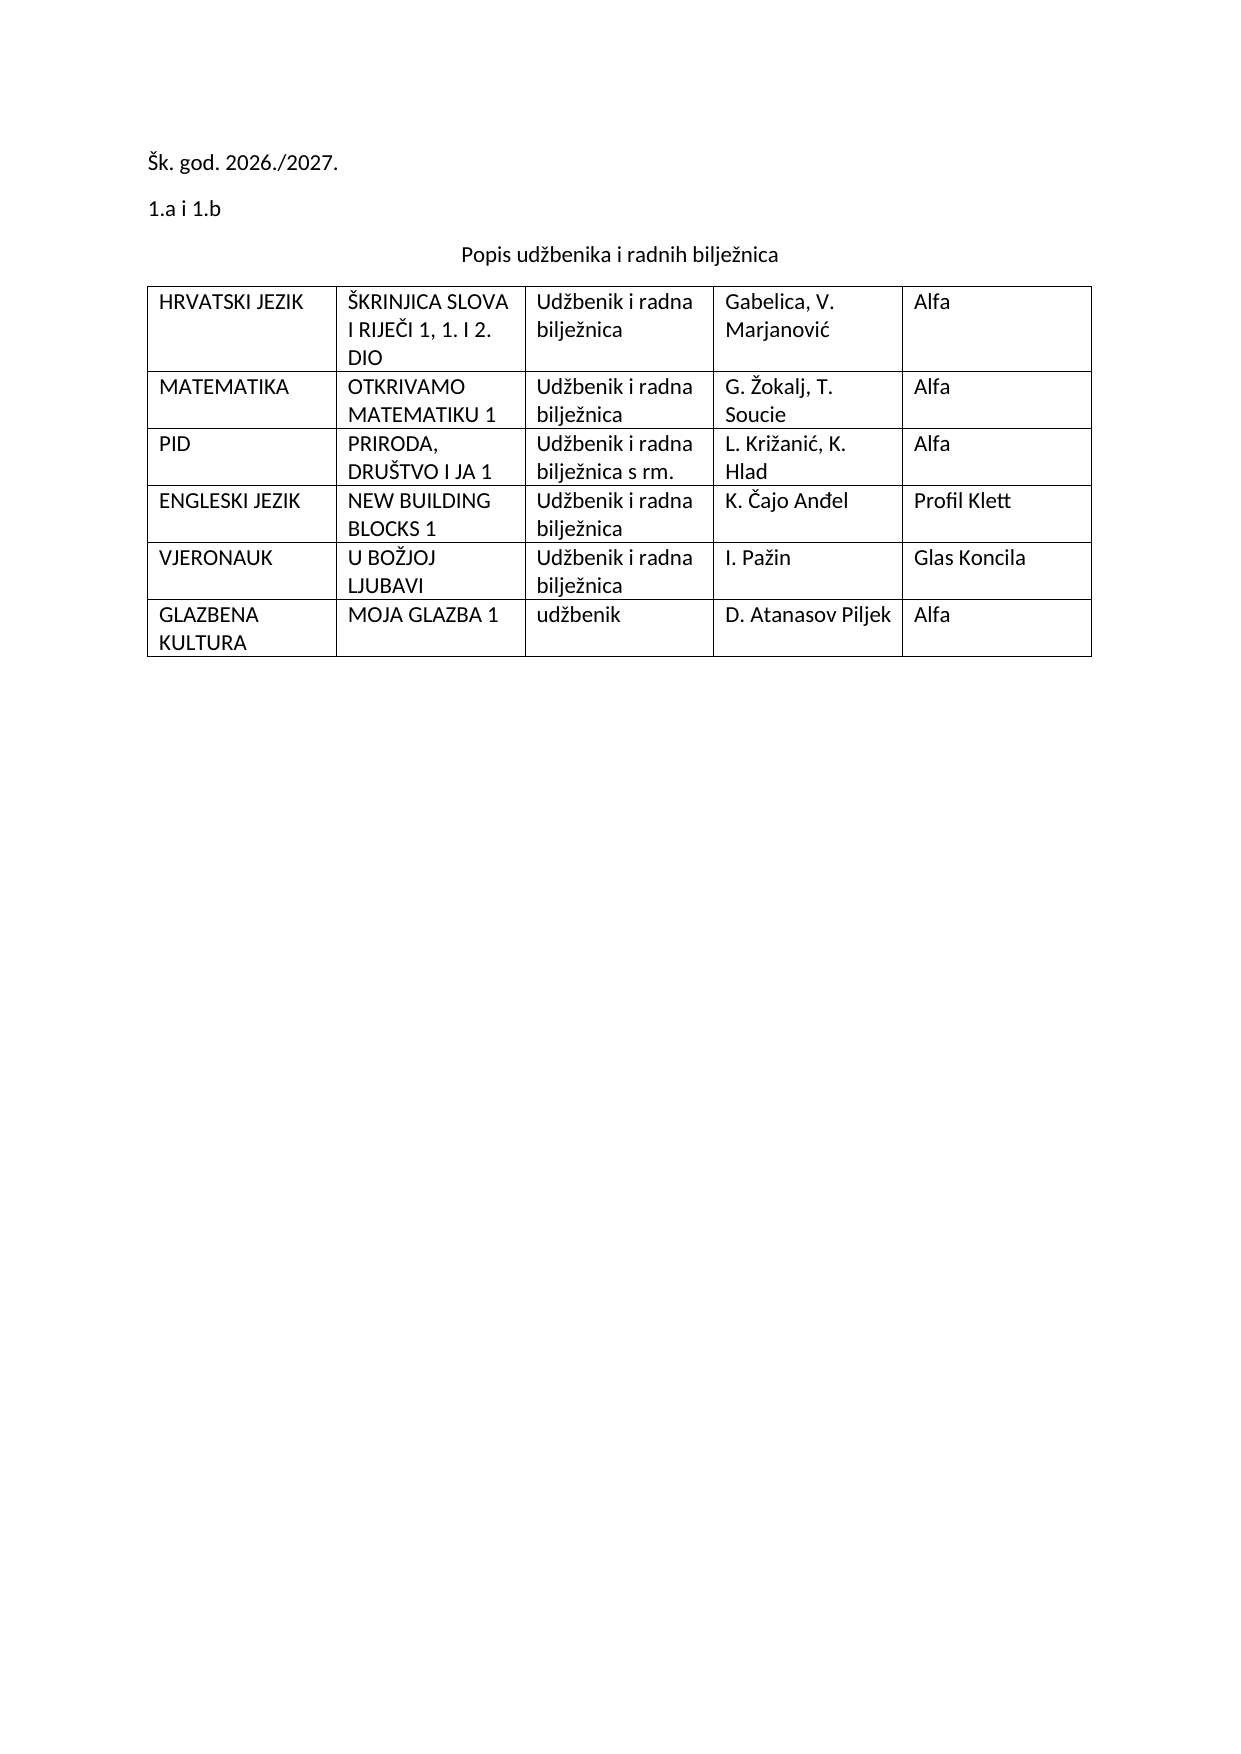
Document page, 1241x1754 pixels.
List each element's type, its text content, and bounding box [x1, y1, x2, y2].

table_cell D. Atanasov Piljek [714, 600, 902, 656]
table_cell PID [148, 429, 336, 485]
table_cell MATEMATIKA [148, 372, 336, 428]
table_cell Udžbenik i radna bilježnica [526, 372, 713, 428]
table_cell Alfa [903, 372, 1091, 428]
table_cell Glas Koncila [903, 543, 1091, 599]
text Šk. god. 2026./2027. [148, 148, 1093, 176]
table_cell udžbenik [526, 600, 713, 656]
text Popis udžbenika i radnih bilježnica [148, 240, 1093, 268]
text 1.a i 1.b [148, 194, 1093, 222]
table_cell VJERONAUK [148, 543, 336, 599]
table_cell Udžbenik i radna bilježnica [526, 543, 713, 599]
table_cell Udžbenik i radna bilježnica [526, 486, 713, 542]
table_cell OTKRIVAMO MATEMATIKU 1 [337, 372, 525, 428]
table_cell GLAZBENA KULTURA [148, 600, 336, 656]
table_cell ENGLESKI JEZIK [148, 486, 336, 542]
table_cell G. Žokalj, T. Soucie [714, 372, 902, 428]
table_cell MOJA GLAZBA 1 [337, 600, 525, 656]
table_cell Alfa [903, 600, 1091, 656]
table_header Alfa [903, 287, 1091, 371]
table_cell L. Križanić, K. Hlad [714, 429, 902, 485]
table_cell Profil Klett [903, 486, 1091, 542]
table_header Gabelica, V. Marjanović [714, 287, 902, 371]
table_cell Alfa [903, 429, 1091, 485]
table_header HRVATSKI JEZIK [148, 287, 336, 371]
table_header Udžbenik i radna bilježnica [526, 287, 713, 371]
table_cell PRIRODA, DRUŠTVO I JA 1 [337, 429, 525, 485]
table_header ŠKRINJICA SLOVA I RIJEČI 1, 1. I 2. DIO [337, 287, 525, 371]
table_cell U BOŽJOJ LJUBAVI [337, 543, 525, 599]
table_cell I. Pažin [714, 543, 902, 599]
table_cell K. Čajo Anđel [714, 486, 902, 542]
table_cell Udžbenik i radna bilježnica s rm. [526, 429, 713, 485]
table_cell NEW BUILDING BLOCKS 1 [337, 486, 525, 542]
